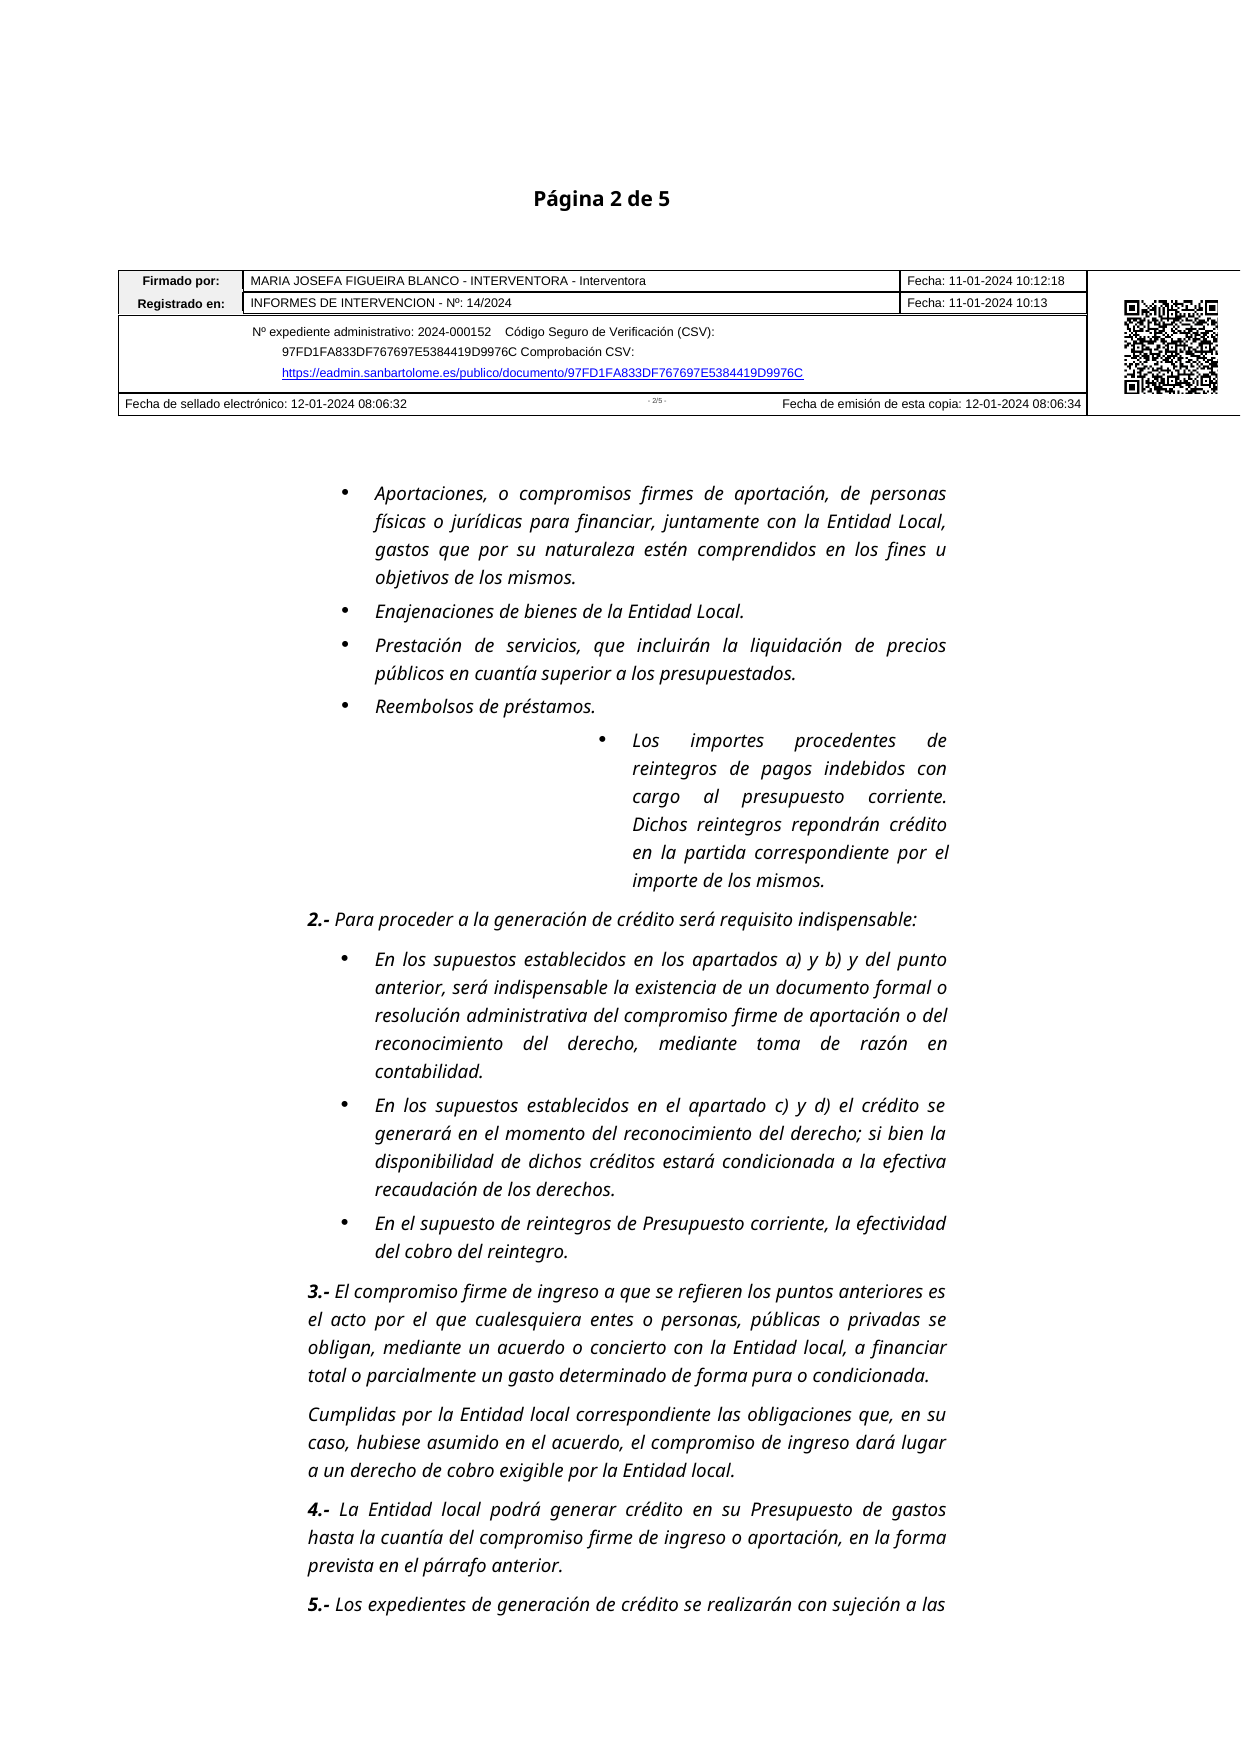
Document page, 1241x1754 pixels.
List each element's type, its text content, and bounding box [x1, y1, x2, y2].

text 5.- Los expedientes de generación de crédito se realizarán con sujeción a las [308, 1592, 949, 1617]
list En los supuestos establecidos en el apartado c) y d) el crédito se generará en el momento del reconocimiento del derecho; si bien la disponibilidad de dichos créditos estará condicionada a la efectiva recaudación de los derechos. [341, 1092, 948, 1202]
text Página 2 de 5 [331, 184, 872, 213]
table_header [1088, 271, 1240, 415]
table_cell Registrado en: [119, 295, 242, 311]
list Enajenaciones de bienes de la Entidad Local. [341, 599, 1122, 624]
list En el supuesto de reintegros de Presupuesto corriente, la efectividad del cobro del reintegro. [341, 1210, 949, 1264]
table_cell INFORMES DE INTERVENCION - Nº: 14/2024 [244, 293, 899, 313]
table_cell Nº expediente administrativo: 2024-000152 Código Seguro de Verificación (CSV): 97FD1FA833DF767697E5384419D9976C Comprobación CSV: https://eadmin.sanbartolome.es/publico/documento/97FD1FA833DF767697E5384419D9976C [119, 316, 1086, 392]
table_header Fecha: 11-01-2024 10:12:18 [901, 271, 1086, 291]
table_cell Fecha de sellado electrónico: 12-01-2024 08:06:32 - 2/5 - Fecha de emisión de esta copia: 12-01-2024 08:06:34 [119, 394, 1086, 415]
list Reembolsos de préstamos. [341, 693, 1122, 719]
list Prestación de servicios, que incluirán la liquidación de precios públicos en cuantía superior a los presupuestados. [341, 632, 949, 685]
table_cell Fecha: 11-01-2024 10:13 [901, 293, 1086, 313]
text 3.- El compromiso firme de ingreso a que se refieren los puntos anteriores es el acto por el que cualesquiera entes o personas, públicas o privadas se obligan, mediante un acuerdo o concierto con la Entidad local, a financiar total o parcialmente un gasto determinado de forma pura o condicionada. [308, 1278, 949, 1388]
list Los importes procedentes de reintegros de pagos indebidos con cargo al presupuesto corriente. Dichos reintegros repondrán crédito en la partida correspondiente por el importe de los mismos. [598, 727, 949, 893]
table_header MARIA JOSEFA FIGUEIRA BLANCO - INTERVENTORA - Interventora [244, 271, 899, 291]
list En los supuestos establecidos en los apartados a) y b) y del punto anterior, será indispensable la existencia de un documento formal o resolución administrativa del compromiso firme de aportación o del reconocimiento del derecho, mediante toma de razón en contabilidad. [341, 946, 950, 1083]
list Aportaciones, o compromisos firmes de aportación, de personas físicas o jurídicas para financiar, juntamente con la Entidad Local, gastos que por su naturaleza estén comprendidos en los fines u objetivos de los mismos. [341, 480, 949, 590]
text 2.- Para proceder a la generación de crédito será requisito indispensable: [308, 907, 1122, 932]
text Cumplidas por la Entidad local correspondiente las obligaciones que, en su caso, hubiese asumido en el acuerdo, el compromiso de ingreso dará lugar a un derecho de cobro exigible por la Entidad local. [308, 1401, 949, 1483]
text 4.- La Entidad local podrá generar crédito en su Presupuesto de gastos hasta la cuantía del compromiso firme de ingreso o aportación, en la forma prevista en el párrafo anterior. [308, 1497, 949, 1578]
table_header Firmado por: [119, 271, 242, 289]
